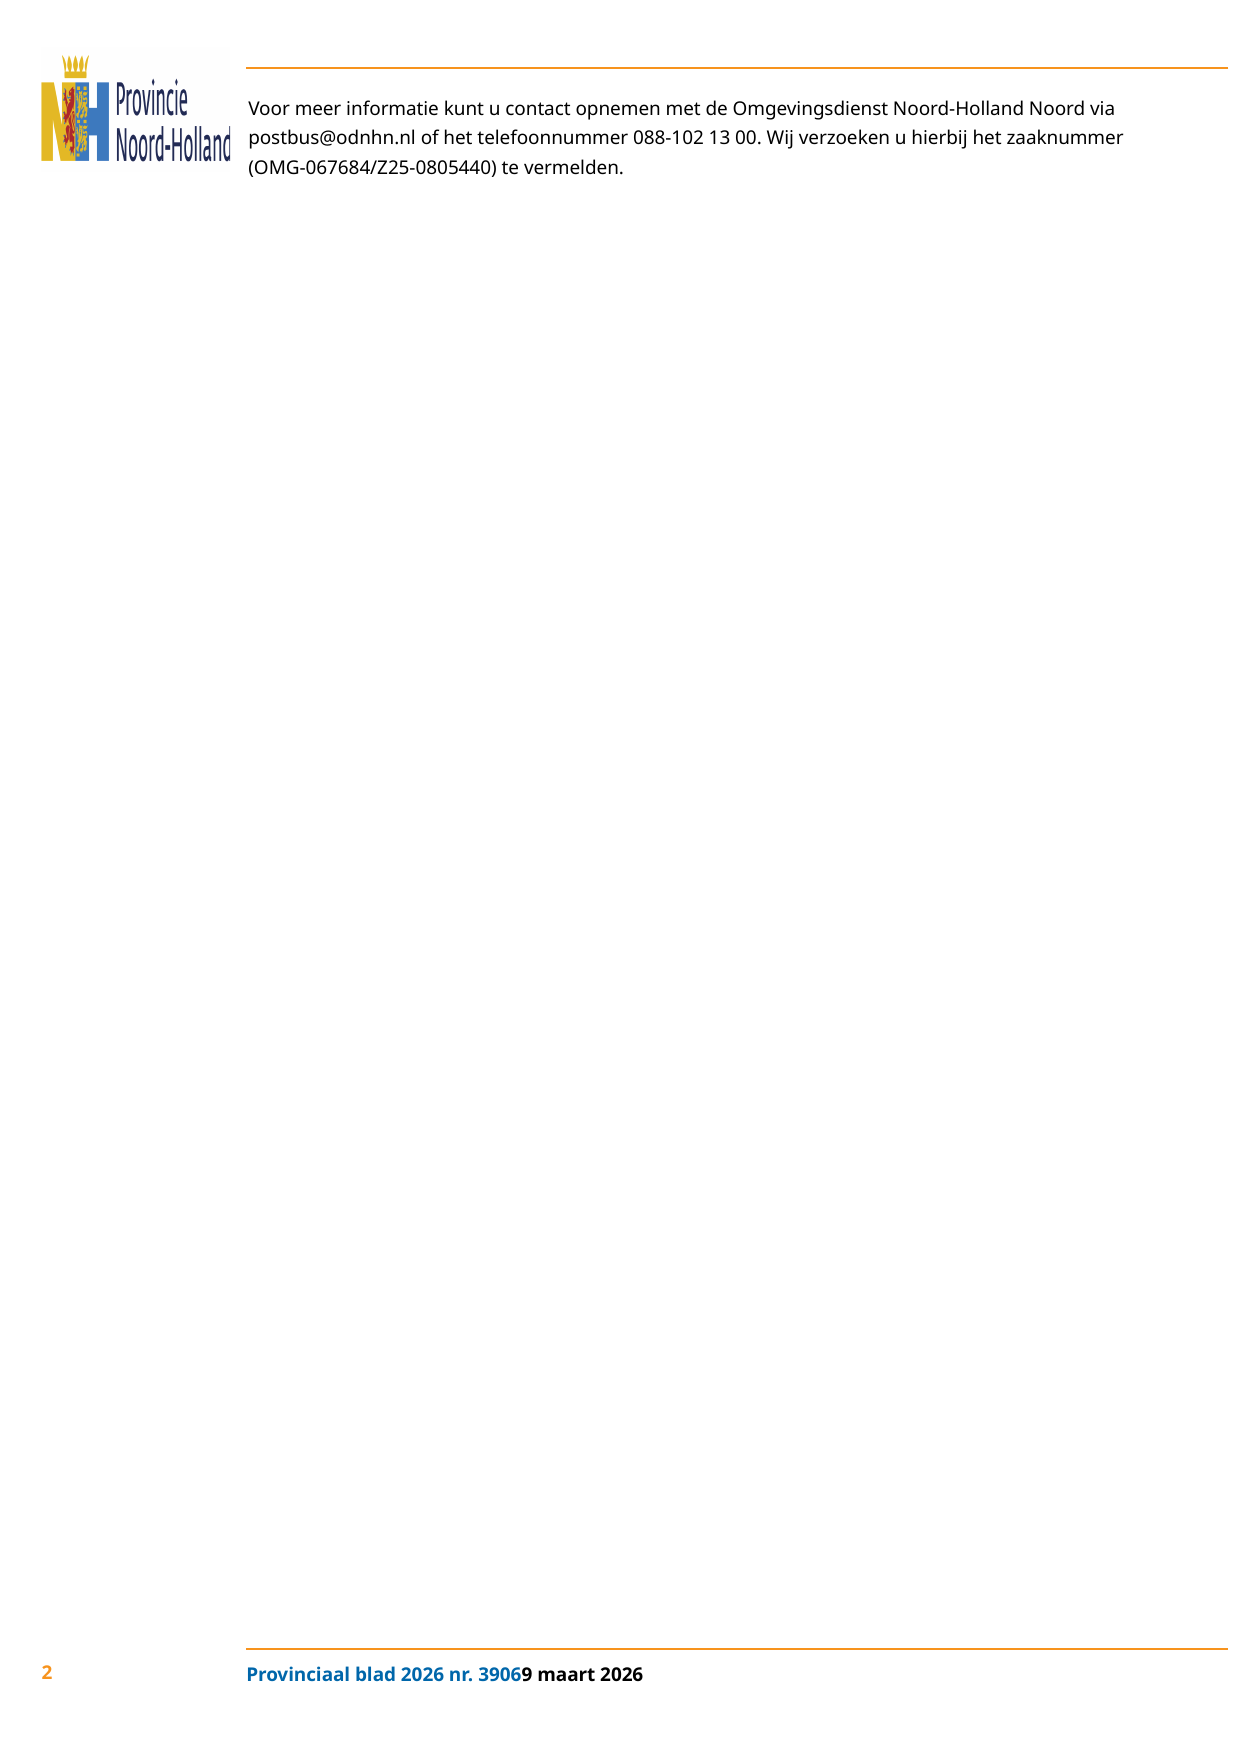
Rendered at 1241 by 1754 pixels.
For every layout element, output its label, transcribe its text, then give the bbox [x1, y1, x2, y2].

picture [41, 47, 231, 172]
text Voor meer informatie kunt u contact opnemen met de Omgevingsdienst Noord-Holland Noord via postbus@odnhn.nl of het telefoonnummer 088-102 13 00. Wij verzoeken u hierbij het zaaknummer (OMG-067684/Z25-0805440) te vermelden. [248, 95, 1152, 180]
